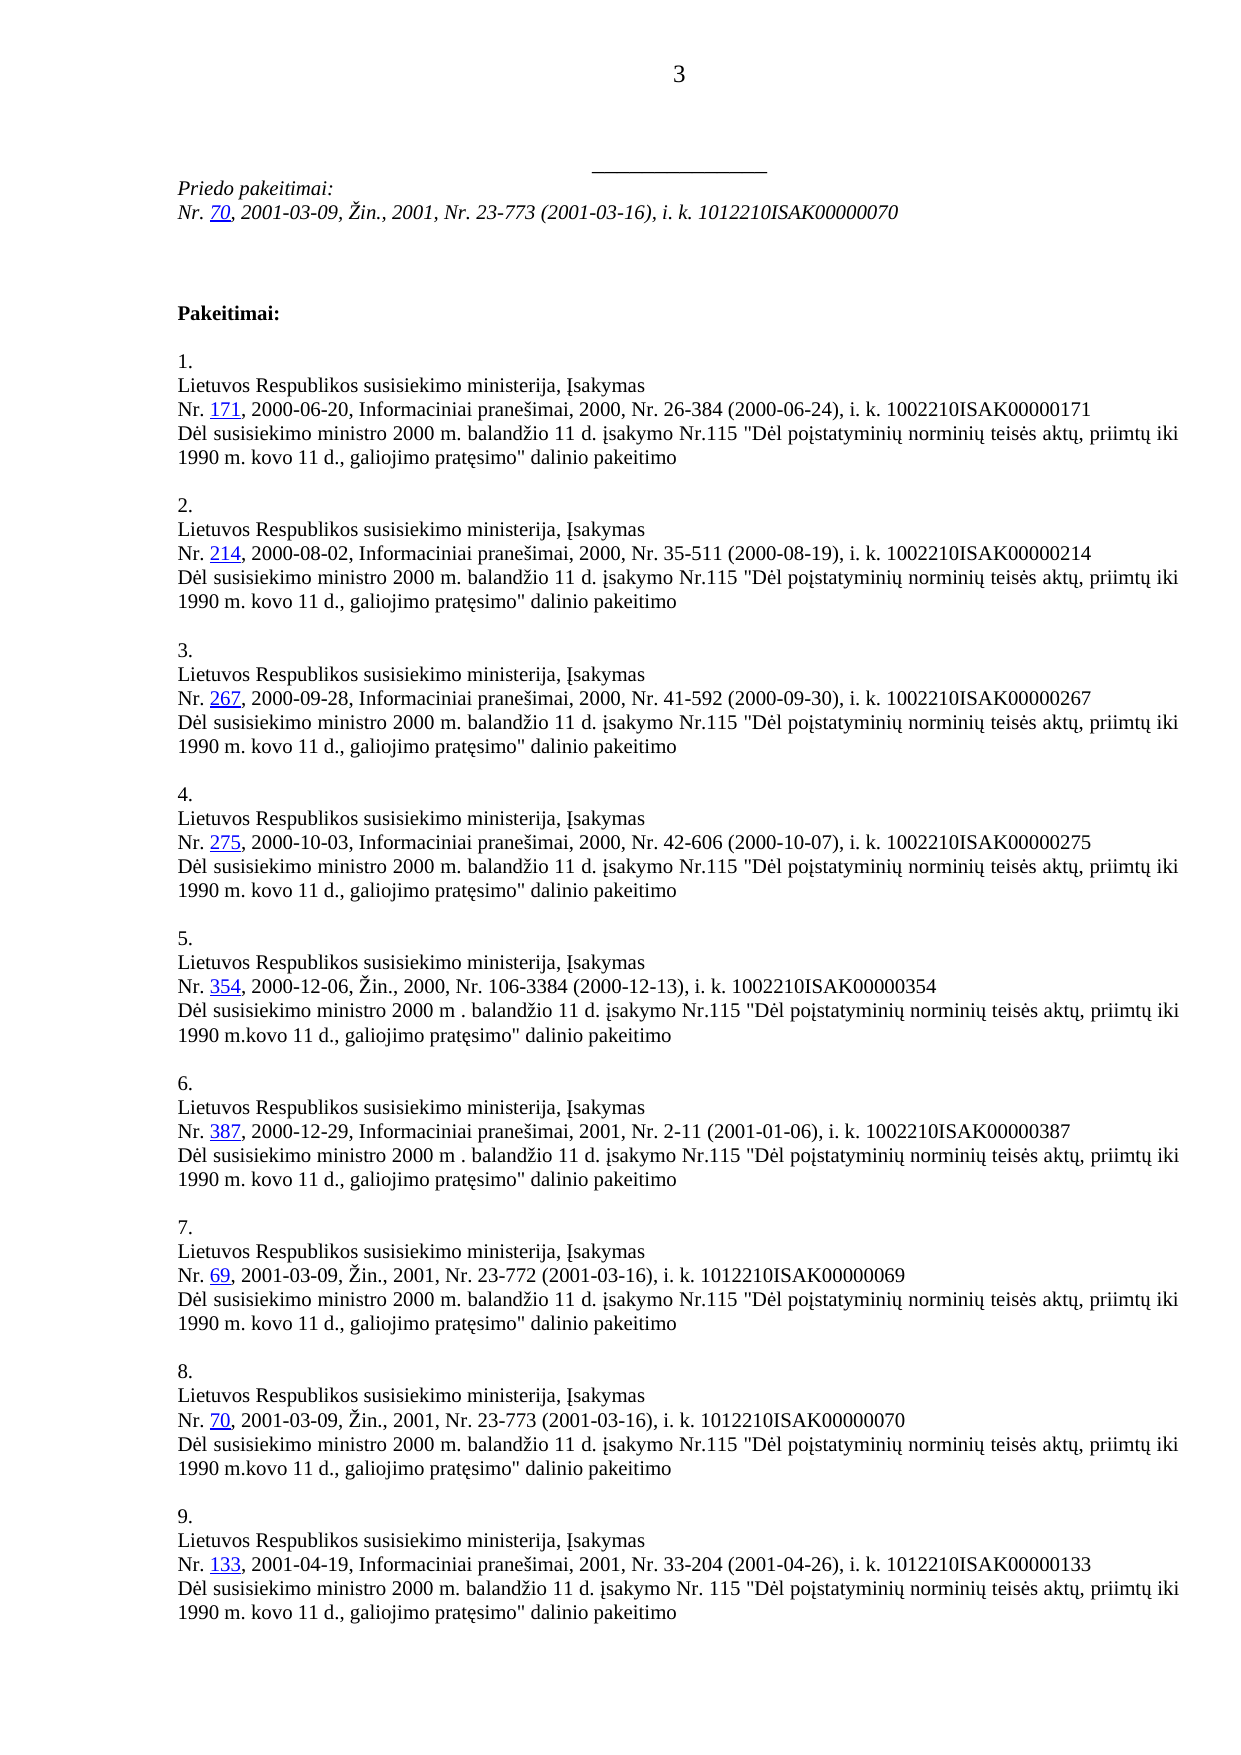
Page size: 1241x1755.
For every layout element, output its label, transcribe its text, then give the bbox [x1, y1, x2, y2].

text 4. [177, 782, 1181, 806]
text 3. [177, 637, 1181, 662]
text Lietuvos Respublikos susisiekimo ministerija, Įsakymas [177, 1383, 1181, 1407]
text Nr. 70, 2001-03-09, Žin., 2001, Nr. 23-773 (2001-03-16), i. k. 1012210ISAK00000070 [177, 200, 1181, 224]
text Dėl susisiekimo ministro 2000 m. balandžio 11 d. įsakymo Nr.115 "Dėl poįstatyminių norminių teisės aktų, priimtų iki 1990 m. kovo 11 d., galiojimo pratęsimo" dalinio pakeitimo [177, 854, 1181, 902]
text Nr. 267, 2000-09-28, Informaciniai pranešimai, 2000, Nr. 41-592 (2000-09-30), i. k. 1002210ISAK00000267 [177, 686, 1181, 710]
text Dėl susisiekimo ministro 2000 m. balandžio 11 d. įsakymo Nr.115 "Dėl poįstatyminių norminių teisės aktų, priimtų iki 1990 m. kovo 11 d., galiojimo pratęsimo" dalinio pakeitimo [177, 421, 1181, 469]
text Nr. 275, 2000-10-03, Informaciniai pranešimai, 2000, Nr. 42-606 (2000-10-07), i. k. 1002210ISAK00000275 [177, 830, 1181, 854]
text ______________ [177, 147, 1181, 176]
text Lietuvos Respublikos susisiekimo ministerija, Įsakymas [177, 806, 1181, 830]
text Dėl susisiekimo ministro 2000 m. balandžio 11 d. įsakymo Nr. 115 "Dėl poįstatyminių norminių teisės aktų, priimtų iki 1990 m. kovo 11 d., galiojimo pratęsimo" dalinio pakeitimo [177, 1576, 1181, 1624]
text 9. [177, 1504, 1181, 1528]
text 2. [177, 493, 1181, 517]
text Lietuvos Respublikos susisiekimo ministerija, Įsakymas [177, 1528, 1181, 1552]
text Pakeitimai: [177, 301, 1181, 325]
text Dėl susisiekimo ministro 2000 m. balandžio 11 d. įsakymo Nr.115 "Dėl poįstatyminių norminių teisės aktų, priimtų iki 1990 m. kovo 11 d., galiojimo pratęsimo" dalinio pakeitimo [177, 710, 1181, 758]
text Lietuvos Respublikos susisiekimo ministerija, Įsakymas [177, 662, 1181, 686]
text Nr. 70, 2001-03-09, Žin., 2001, Nr. 23-773 (2001-03-16), i. k. 1012210ISAK00000070 [177, 1407, 1181, 1432]
text Lietuvos Respublikos susisiekimo ministerija, Įsakymas [177, 373, 1181, 397]
text Dėl susisiekimo ministro 2000 m. balandžio 11 d. įsakymo Nr.115 "Dėl poįstatyminių norminių teisės aktų, priimtų iki 1990 m. kovo 11 d., galiojimo pratęsimo" dalinio pakeitimo [177, 1287, 1181, 1335]
text Dėl susisiekimo ministro 2000 m. balandžio 11 d. įsakymo Nr.115 "Dėl poįstatyminių norminių teisės aktų, priimtų iki 1990 m.kovo 11 d., galiojimo pratęsimo" dalinio pakeitimo [177, 1432, 1181, 1480]
text Dėl susisiekimo ministro 2000 m. balandžio 11 d. įsakymo Nr.115 "Dėl poįstatyminių norminių teisės aktų, priimtų iki 1990 m. kovo 11 d., galiojimo pratęsimo" dalinio pakeitimo [177, 565, 1181, 613]
text Lietuvos Respublikos susisiekimo ministerija, Įsakymas [177, 950, 1181, 974]
text Dėl susisiekimo ministro 2000 m . balandžio 11 d. įsakymo Nr.115 "Dėl poįstatyminių norminių teisės aktų, priimtų iki 1990 m.kovo 11 d., galiojimo pratęsimo" dalinio pakeitimo [177, 998, 1181, 1047]
text Lietuvos Respublikos susisiekimo ministerija, Įsakymas [177, 517, 1181, 541]
text 7. [177, 1215, 1181, 1239]
text Nr. 133, 2001-04-19, Informaciniai pranešimai, 2001, Nr. 33-204 (2001-04-26), i. k. 1012210ISAK00000133 [177, 1552, 1181, 1576]
text Nr. 171, 2000-06-20, Informaciniai pranešimai, 2000, Nr. 26-384 (2000-06-24), i. k. 1002210ISAK00000171 [177, 397, 1181, 421]
text Lietuvos Respublikos susisiekimo ministerija, Įsakymas [177, 1095, 1181, 1119]
text 5. [177, 926, 1181, 950]
text Nr. 69, 2001-03-09, Žin., 2001, Nr. 23-772 (2001-03-16), i. k. 1012210ISAK00000069 [177, 1263, 1181, 1287]
text Nr. 214, 2000-08-02, Informaciniai pranešimai, 2000, Nr. 35-511 (2000-08-19), i. k. 1002210ISAK00000214 [177, 541, 1181, 565]
text Nr. 387, 2000-12-29, Informaciniai pranešimai, 2001, Nr. 2-11 (2001-01-06), i. k. 1002210ISAK00000387 [177, 1119, 1181, 1143]
text Nr. 354, 2000-12-06, Žin., 2000, Nr. 106-3384 (2000-12-13), i. k. 1002210ISAK00000354 [177, 974, 1181, 998]
text 6. [177, 1071, 1181, 1095]
text Lietuvos Respublikos susisiekimo ministerija, Įsakymas [177, 1239, 1181, 1263]
text 8. [177, 1359, 1181, 1383]
text Dėl susisiekimo ministro 2000 m . balandžio 11 d. įsakymo Nr.115 "Dėl poįstatyminių norminių teisės aktų, priimtų iki 1990 m. kovo 11 d., galiojimo pratęsimo" dalinio pakeitimo [177, 1143, 1181, 1191]
text Priedo pakeitimai: [177, 176, 1181, 200]
text 1. [177, 349, 1181, 373]
